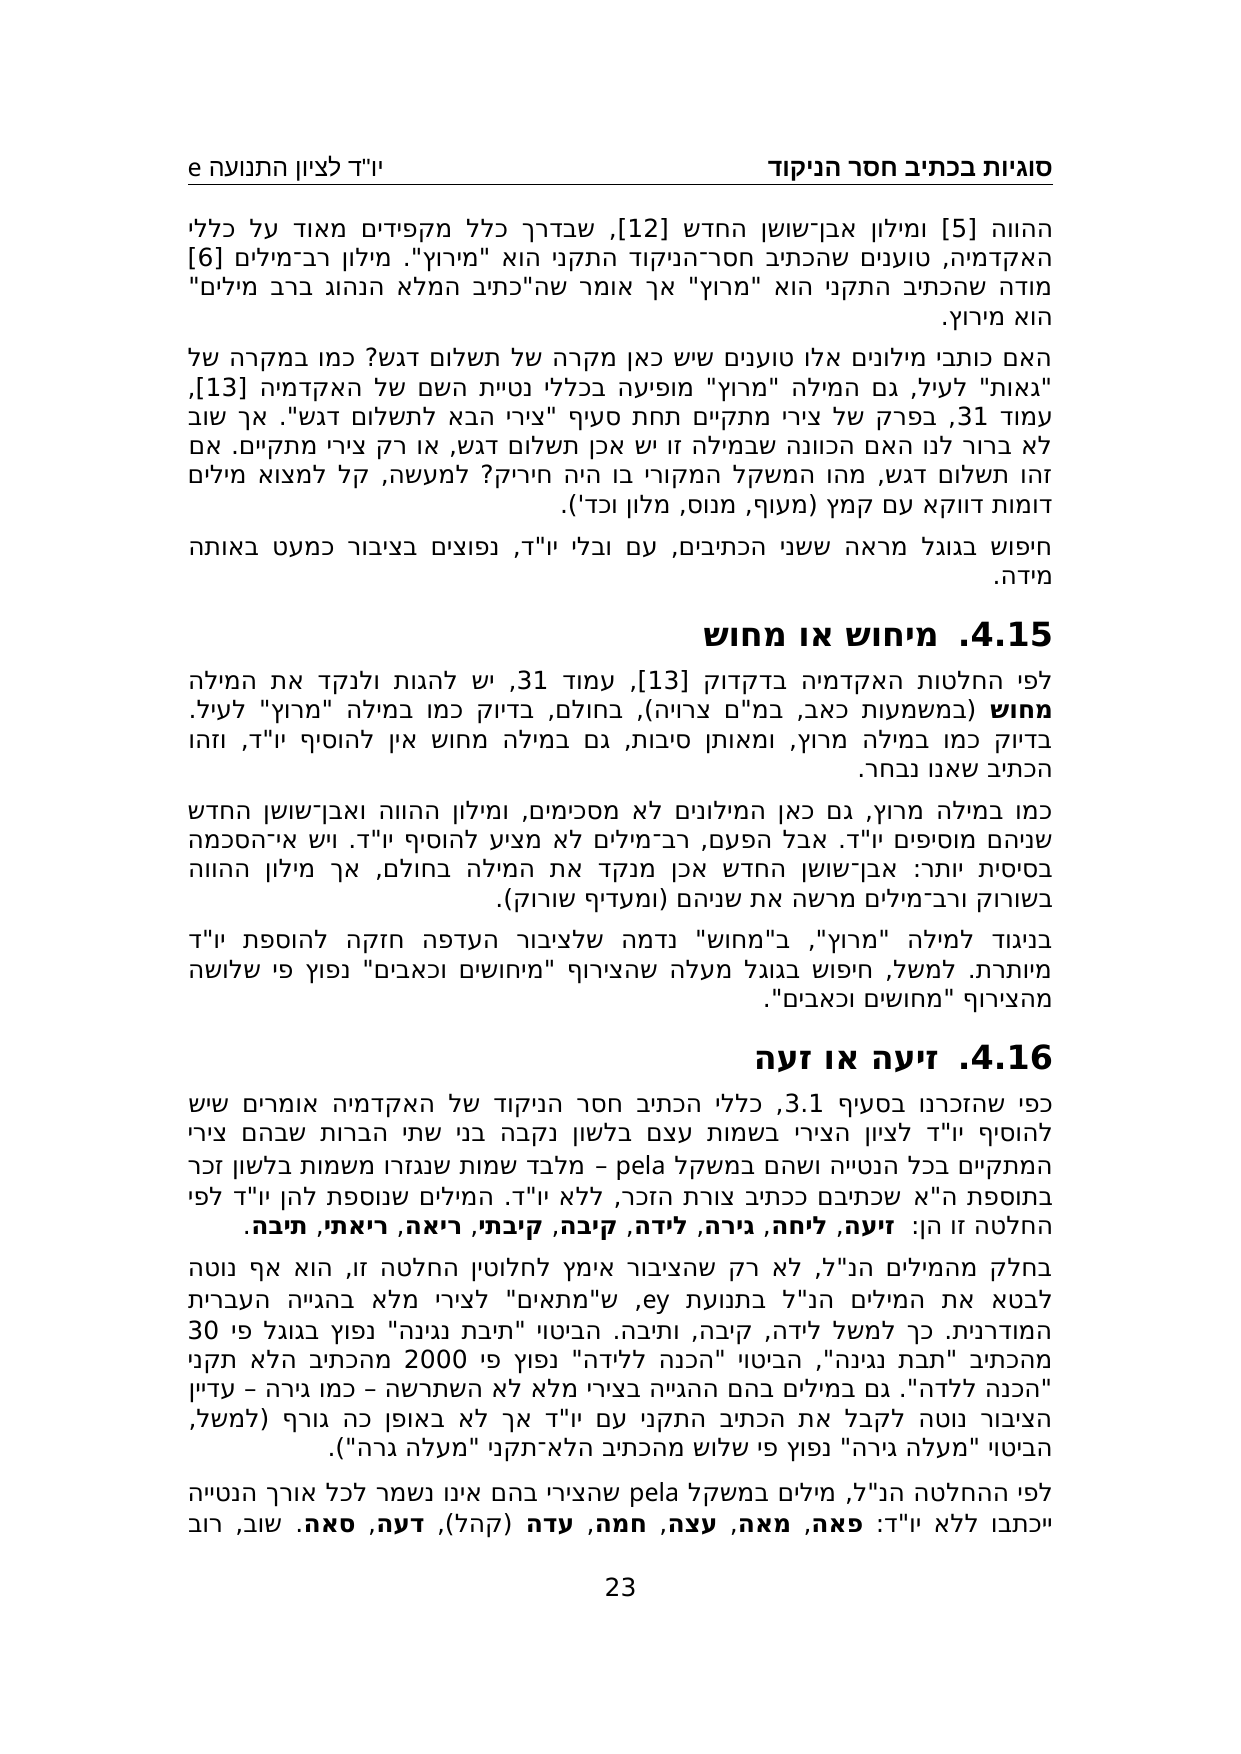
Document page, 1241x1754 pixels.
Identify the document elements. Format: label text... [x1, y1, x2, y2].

text כמו במילה מרוץ, גם כאן המילונים לא מסכימים, ומילון ההווה ואבן־שושן החדש שניהם מוסיפים יו"ד. אבל הפעם, רב־מילים לא מציע להוסיף יו"ד. ויש אי־הסכמה בסיסית יותר: אבן־שושן החדש אכן מנקד את המילה בחולם, אך מילון ההווה בשורוק ורב־מילים מרשה את שניהם (ומעדיף שורוק). [187, 796, 1053, 913]
text האם כותבי מילונים אלו טוענים שיש כאן מקרה של תשלום דגש? כמו במקרה של "גאות" לעיל, גם המילה "מרוץ" מופיעה בכללי נטיית השם של האקדמיה [13], עמוד 31, בפרק של צירי מתקיים תחת סעיף "צירי הבא לתשלום דגש". אך שוב לא ברור לנו האם הכוונה שבמילה זו יש אכן תשלום דגש, או רק צירי מתקיים. אם זהו תשלום דגש, מהו המשקל המקורי בו היה חיריק? למעשה, קל למצוא מילים דומות דווקא עם קמץ (מעוף, מנוס, מלון וכד'). [187, 344, 1053, 519]
text חיפוש בגוגל מראה ששני הכתיבים, עם ובלי יו"ד, נפוצים בציבור כמעט באותה מידה. [187, 532, 1053, 590]
subtitle זיעה או זעה [187, 1038, 1053, 1077]
text לא ברור, אם כן, מדוע כל מהמילונים דווקא כן מוסיפים יו"ד במקרה זה. מילון ההווה [5] ומילון אבן־שושן החדש [12], שבדרך כלל מקפידים מאוד על כללי האקדמיה, טוענים שהכתיב חסר־הניקוד התקני הוא "מירוץ". מילון רב־מילים [6] מודה שהכתיב התקני הוא "מרוץ" אך אומר שה"כתיב המלא הנהוג ברב מילים" הוא מירוץ. [187, 214, 1053, 331]
text לפי החלטות האקדמיה בדקדוק [13], עמוד 31, יש להגות ולנקד את המילה מחוש (במשמעות כאב, במ"ם צרויה), בחולם, בדיוק כמו במילה "מרוץ" לעיל. בדיוק כמו במילה מרוץ, ומאותן סיבות, גם במילה מחוש אין להוסיף יו"ד, וזהו הכתיב שאנו נבחר. [187, 666, 1053, 783]
text לפי ההחלטה הנ"ל, מילים במשקל pela שהצירי בהם אינו נשמר לכל אורך הנטייה ייכתבו ללא יו"ד: פאה, מאה, עצה, חמה, עדה (קהל), דעה, סאה. שוב, רוב הציבור מסכים, אך לא באופן גורף (למשל, הביטוי "פאה נוכרית" נפוץ בחיפוש גוגל פי שניים מהכתיב הלא־תקני "פיאה נוכרית"). [187, 1475, 1053, 1538]
text בניגוד למילה "מרוץ", ב"מחוש" נדמה שלציבור העדפה חזקה להוספת יו"ד מיותרת. למשל, חיפוש בגוגל מעלה שהצירוף "מיחושים וכאבים" נפוץ פי שלושה מהצירוף "מחושים וכאבים". [187, 926, 1053, 1013]
text כפי שהזכרנו בסעיף 3.1, כללי הכתיב חסר הניקוד של האקדמיה אומרים שיש להוסיף יו"ד לציון הצירי בשמות עצם בלשון נקבה בני שתי הברות שבהם צירי המתקיים בכל הנטייה ושהם במשקל pela – מלבד שמות שנגזרו משמות בלשון זכר בתוספת ה"א שכתיבם ככתיב צורת הזכר, ללא יו"ד. המילים שנוספת להן יו"ד לפי החלטה זו הן: זיעה, ליחה, גירה, לידה, קיבה, קיבתי, ריאה, ריאתי, תיבה. [187, 1089, 1053, 1240]
subtitle מיחוש או מחוש [187, 615, 1053, 654]
text בחלק מהמילים הנ"ל, לא רק שהציבור אימץ לחלוטין החלטה זו, הוא אף נוטה לבטא את המילים הנ"ל בתנועת ey, ש"מתאים" לצירי מלא בהגייה העברית המודרנית. כך למשל לידה, קיבה, ותיבה. הביטוי "תיבת נגינה" נפוץ בגוגל פי 30 מהכתיב "תבת נגינה", הביטוי "הכנה ללידה" נפוץ פי 2000 מהכתיב הלא תקני "הכנה ללדה". גם במילים בהם ההגייה בצירי מלא לא השתרשה – כמו גירה – עדיין הציבור נוטה לקבל את הכתיב התקני עם יו"ד אך לא באופן כה גורף (למשל, הביטוי "מעלה גירה" נפוץ פי שלוש מהכתיב הלא־תקני "מעלה גרה"). [187, 1253, 1053, 1462]
